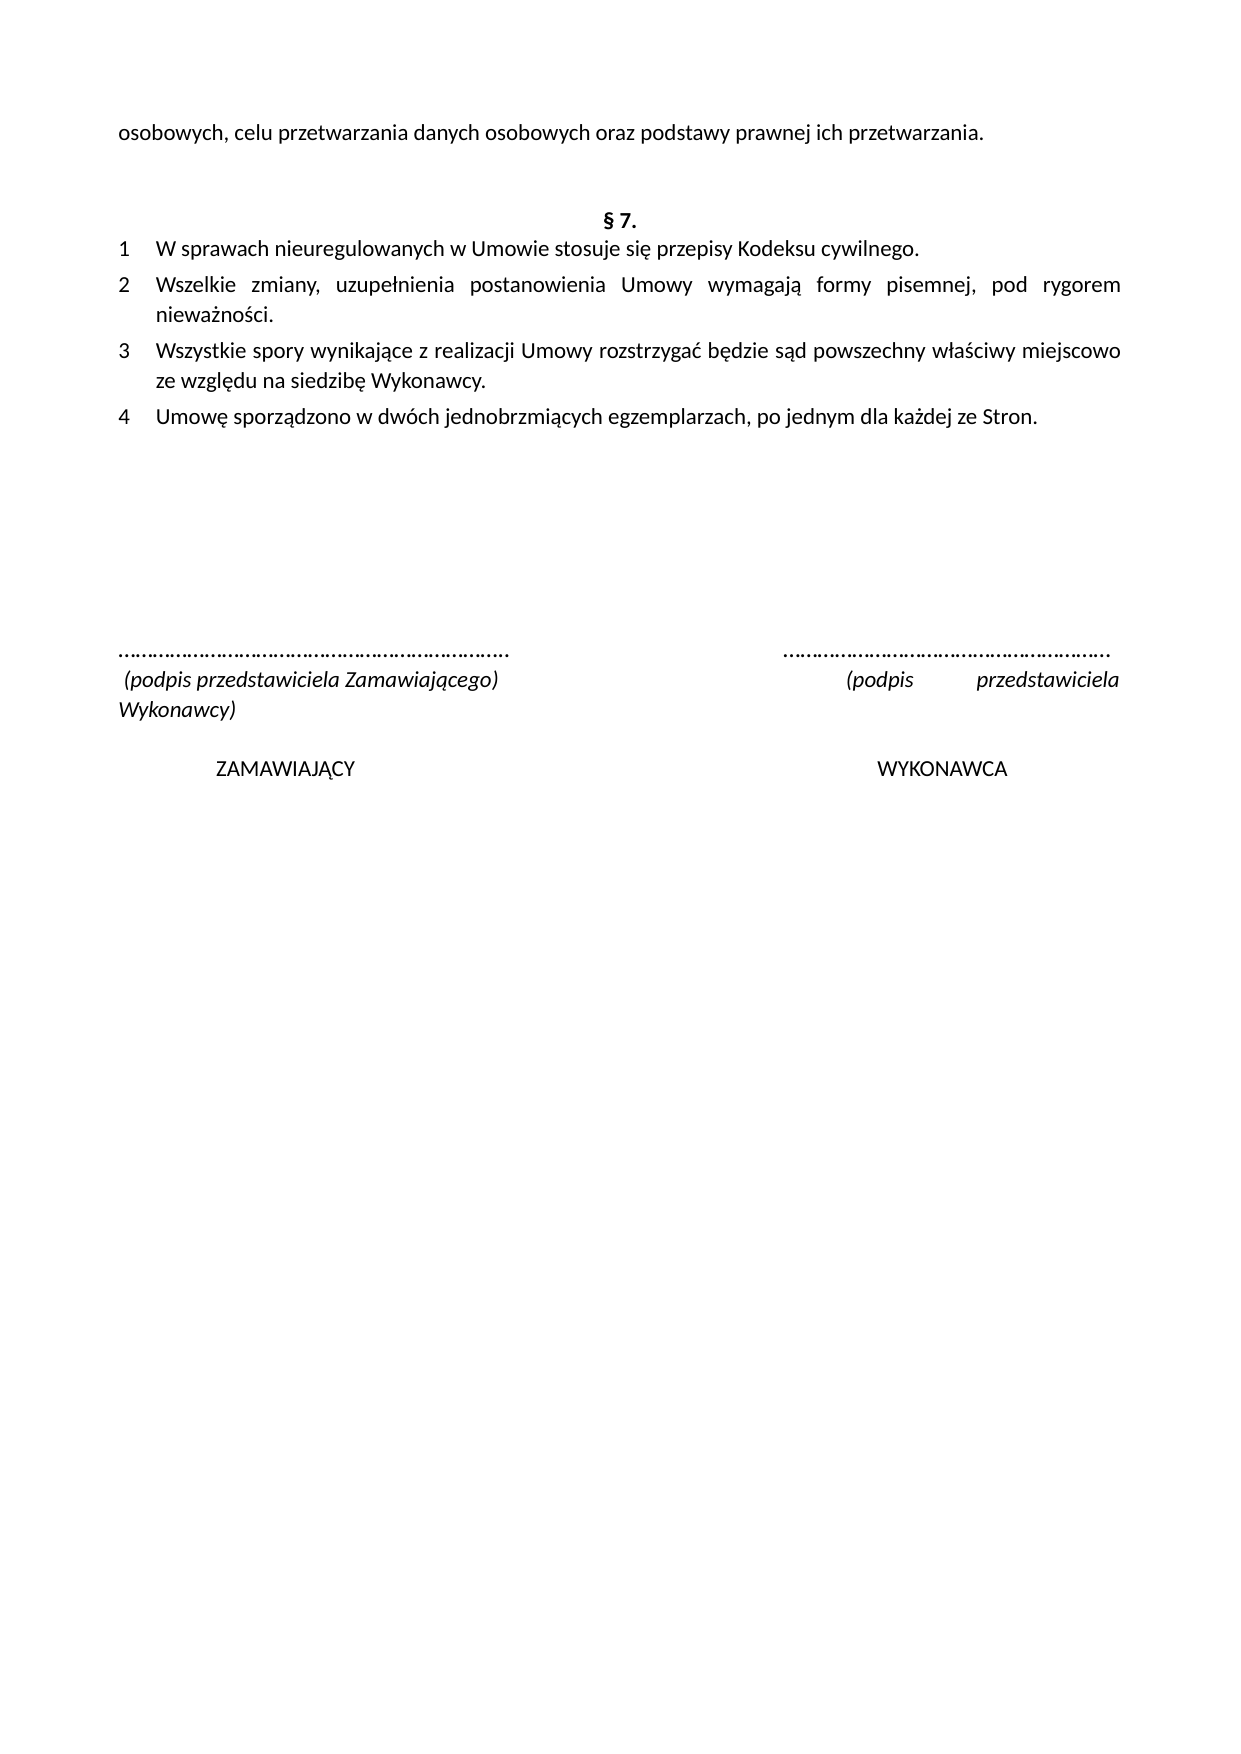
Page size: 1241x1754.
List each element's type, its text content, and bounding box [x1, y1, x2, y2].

text osobowych, celu przetwarzania danych osobowych oraz podstawy prawnej ich przetwarzania. [118, 118, 1122, 146]
text ………………………………………………………….. ………………………………………………… [118, 633, 1122, 663]
list Umowę sporządzono w dwóch jednobrzmiących egzemplarzach, po jednym dla każdej ze Stron. [118, 402, 1122, 431]
text ZAMAWIAJĄCY WYKONAWCA [118, 754, 1122, 782]
list Wszelkie zmiany, uzupełnienia postanowienia Umowy wymagają formy pisemnej, pod rygorem nieważności. [118, 271, 1122, 328]
list W sprawach nieuregulowanych w Umowie stosuje się przepisy Kodeksu cywilnego. [118, 234, 1122, 262]
text (podpis przedstawiciela Zamawiającego) (podpis przedstawiciela Wykonawcy) [118, 665, 1122, 723]
text § 7. [118, 206, 1122, 234]
list Wszystkie spory wynikające z realizacji Umowy rozstrzygać będzie sąd powszechny właściwy miejscowo ze względu na siedzibę Wykonawcy. [118, 337, 1122, 394]
